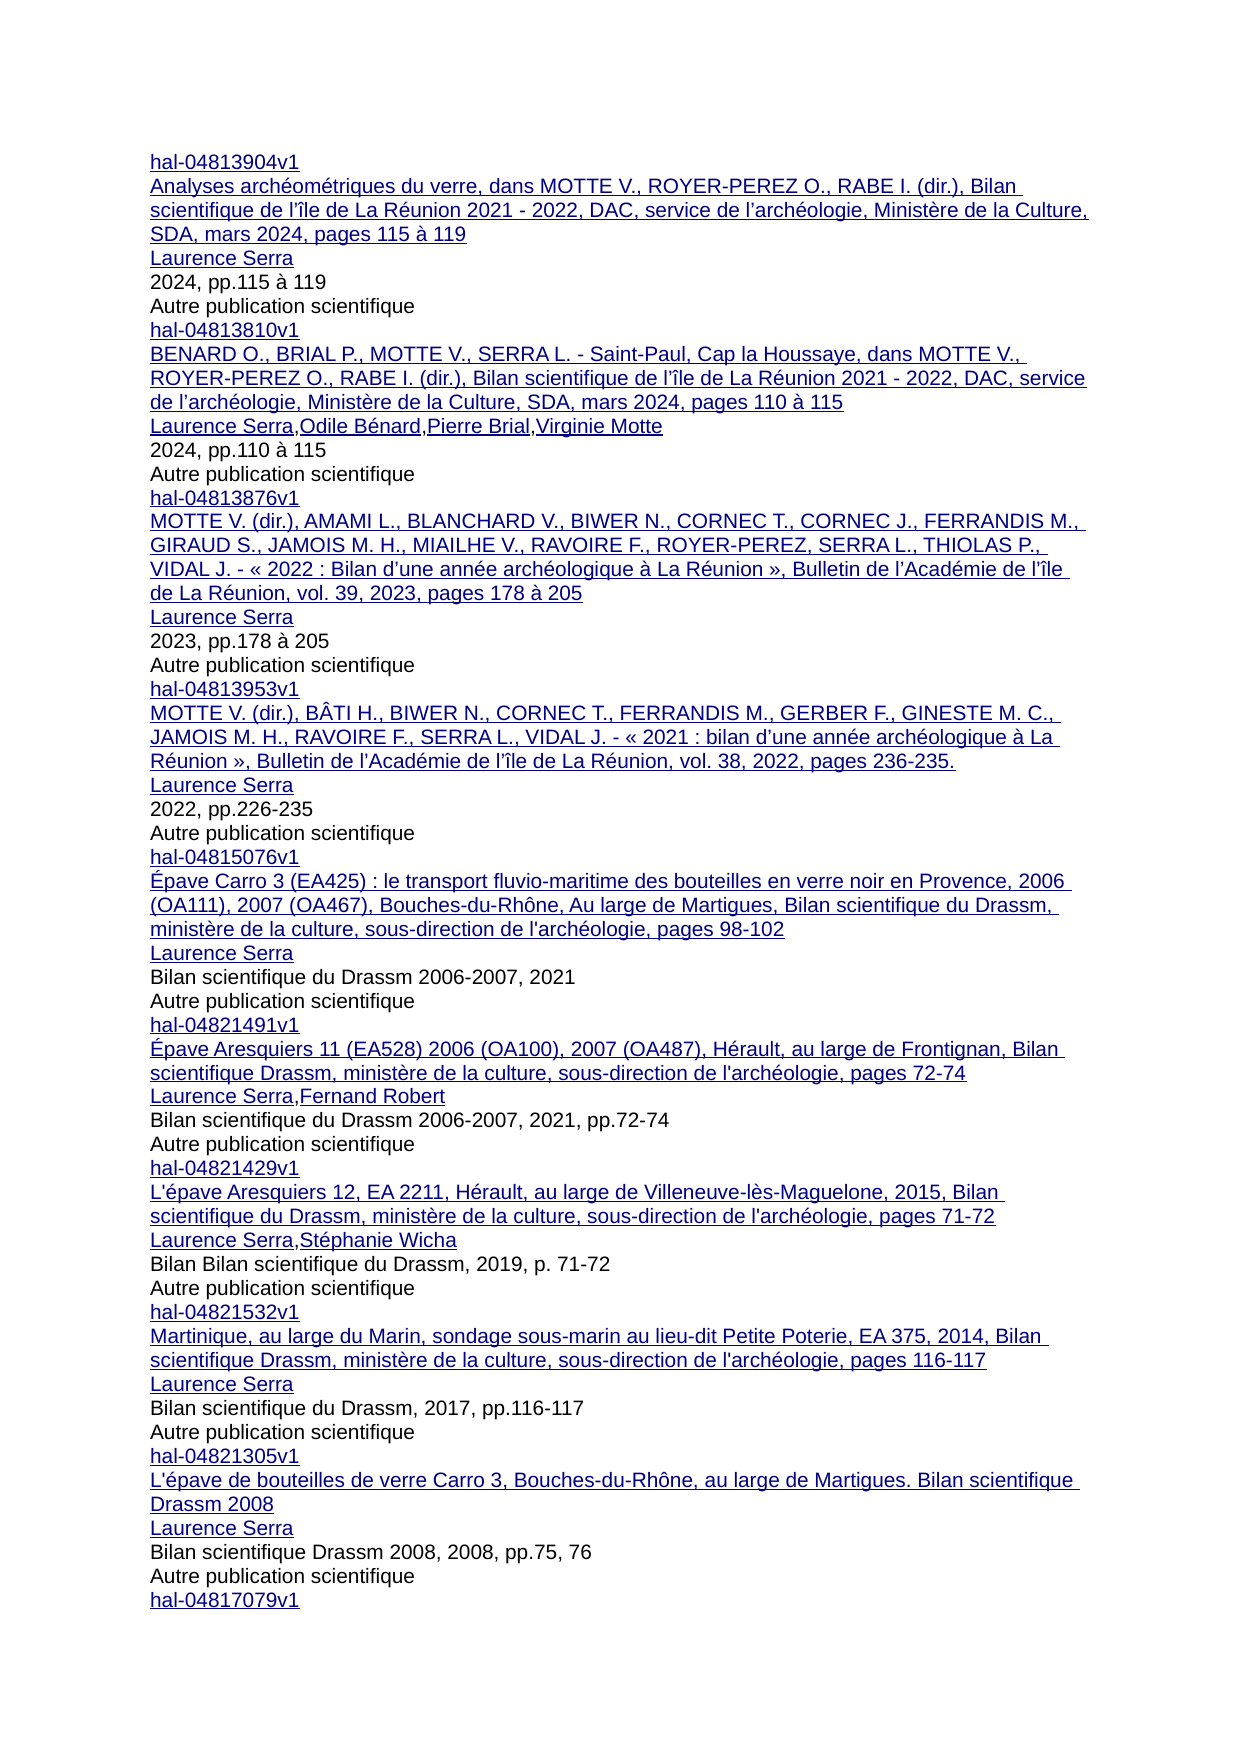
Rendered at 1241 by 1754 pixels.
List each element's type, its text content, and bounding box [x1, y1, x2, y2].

table_cell L'épave de bouteilles de verre Carro 3, Bouches-du-Rhône, au large de Martigues. Bilan scientifique Drassm 2008 Laurence Serra Bilan scientifique Drassm 2008, 2008, pp.75, 76 Autre publication scientifique hal-04817079v1 [150, 1468, 1090, 1611]
table_cell Épave Aresquiers 11 (EA528) 2006 (OA100), 2007 (OA487), Hérault, au large de Frontignan, Bilan scientifique Drassm, ministère de la culture, sous-direction de l'archéologie, pages 72-74 Laurence Serra,Fernand Robert Bilan scientifique du Drassm 2006-2007, 2021, pp.72-74 Autre publication scientifique hal-04821429v1 [150, 1036, 1090, 1180]
table_cell BENARD O., BRIAL P., MOTTE V., SERRA L. - Saint-Paul, Cap la Houssaye, dans MOTTE V., ROYER-PEREZ O., RABE I. (dir.), Bilan scientifique de l’île de La Réunion 2021 - 2022, DAC, service de l’archéologie, Ministère de la Culture, SDA, mars 2024, pages 110 à 115 Laurence Serra,Odile Bénard,Pierre Brial,Virginie Motte 2024, pp.110 à 115 Autre publication scientifique hal-04813876v1 [150, 342, 1090, 509]
table_cell L'épave Aresquiers 12, EA 2211, Hérault, au large de Villeneuve-lès-Maguelone, 2015, Bilan scientifique du Drassm, ministère de la culture, sous-direction de l'archéologie, pages 71-72 Laurence Serra,Stéphanie Wicha Bilan Bilan scientifique du Drassm, 2019, p. 71-72 Autre publication scientifique hal-04821532v1 [150, 1180, 1090, 1324]
table_cell hal-04813904v1 [150, 150, 1090, 174]
table_cell MOTTE V. (dir.), AMAMI L., BLANCHARD V., BIWER N., CORNEC T., CORNEC J., FERRANDIS M., GIRAUD S., JAMOIS M. H., MIAILHE V., RAVOIRE F., ROYER-PEREZ, SERRA L., THIOLAS P., VIDAL J. - « 2022 : Bilan d’une année archéologique à La Réunion », Bulletin de l’Académie de l’île de La Réunion, vol. 39, 2023, pages 178 à 205 Laurence Serra 2023, pp.178 à 205 Autre publication scientifique hal-04813953v1 [150, 509, 1090, 701]
table_cell Épave Carro 3 (EA425) : le transport fluvio-maritime des bouteilles en verre noir en Provence, 2006 (OA111), 2007 (OA467), Bouches-du-Rhône, Au large de Martigues, Bilan scientifique du Drassm, ministère de la culture, sous-direction de l'archéologie, pages 98-102 Laurence Serra Bilan scientifique du Drassm 2006-2007, 2021 Autre publication scientifique hal-04821491v1 [150, 869, 1090, 1036]
table_cell Analyses archéométriques du verre, dans MOTTE V., ROYER-PEREZ O., RABE I. (dir.), Bilan scientifique de l’île de La Réunion 2021 - 2022, DAC, service de l’archéologie, Ministère de la Culture, SDA, mars 2024, pages 115 à 119 Laurence Serra 2024, pp.115 à 119 Autre publication scientifique hal-04813810v1 [150, 174, 1090, 342]
table_cell MOTTE V. (dir.), BÂTI H., BIWER N., CORNEC T., FERRANDIS M., GERBER F., GINESTE M. C., JAMOIS M. H., RAVOIRE F., SERRA L., VIDAL J. - « 2021 : bilan d’une année archéologique à La Réunion », Bulletin de l’Académie de l’île de La Réunion, vol. 38, 2022, pages 236-235. Laurence Serra 2022, pp.226-235 Autre publication scientifique hal-04815076v1 [150, 701, 1090, 869]
table_cell Martinique, au large du Marin, sondage sous-marin au lieu-dit Petite Poterie, EA 375, 2014, Bilan scientifique Drassm, ministère de la culture, sous-direction de l'archéologie, pages 116-117 Laurence Serra Bilan scientifique du Drassm, 2017, pp.116-117 Autre publication scientifique hal-04821305v1 [150, 1324, 1090, 1468]
